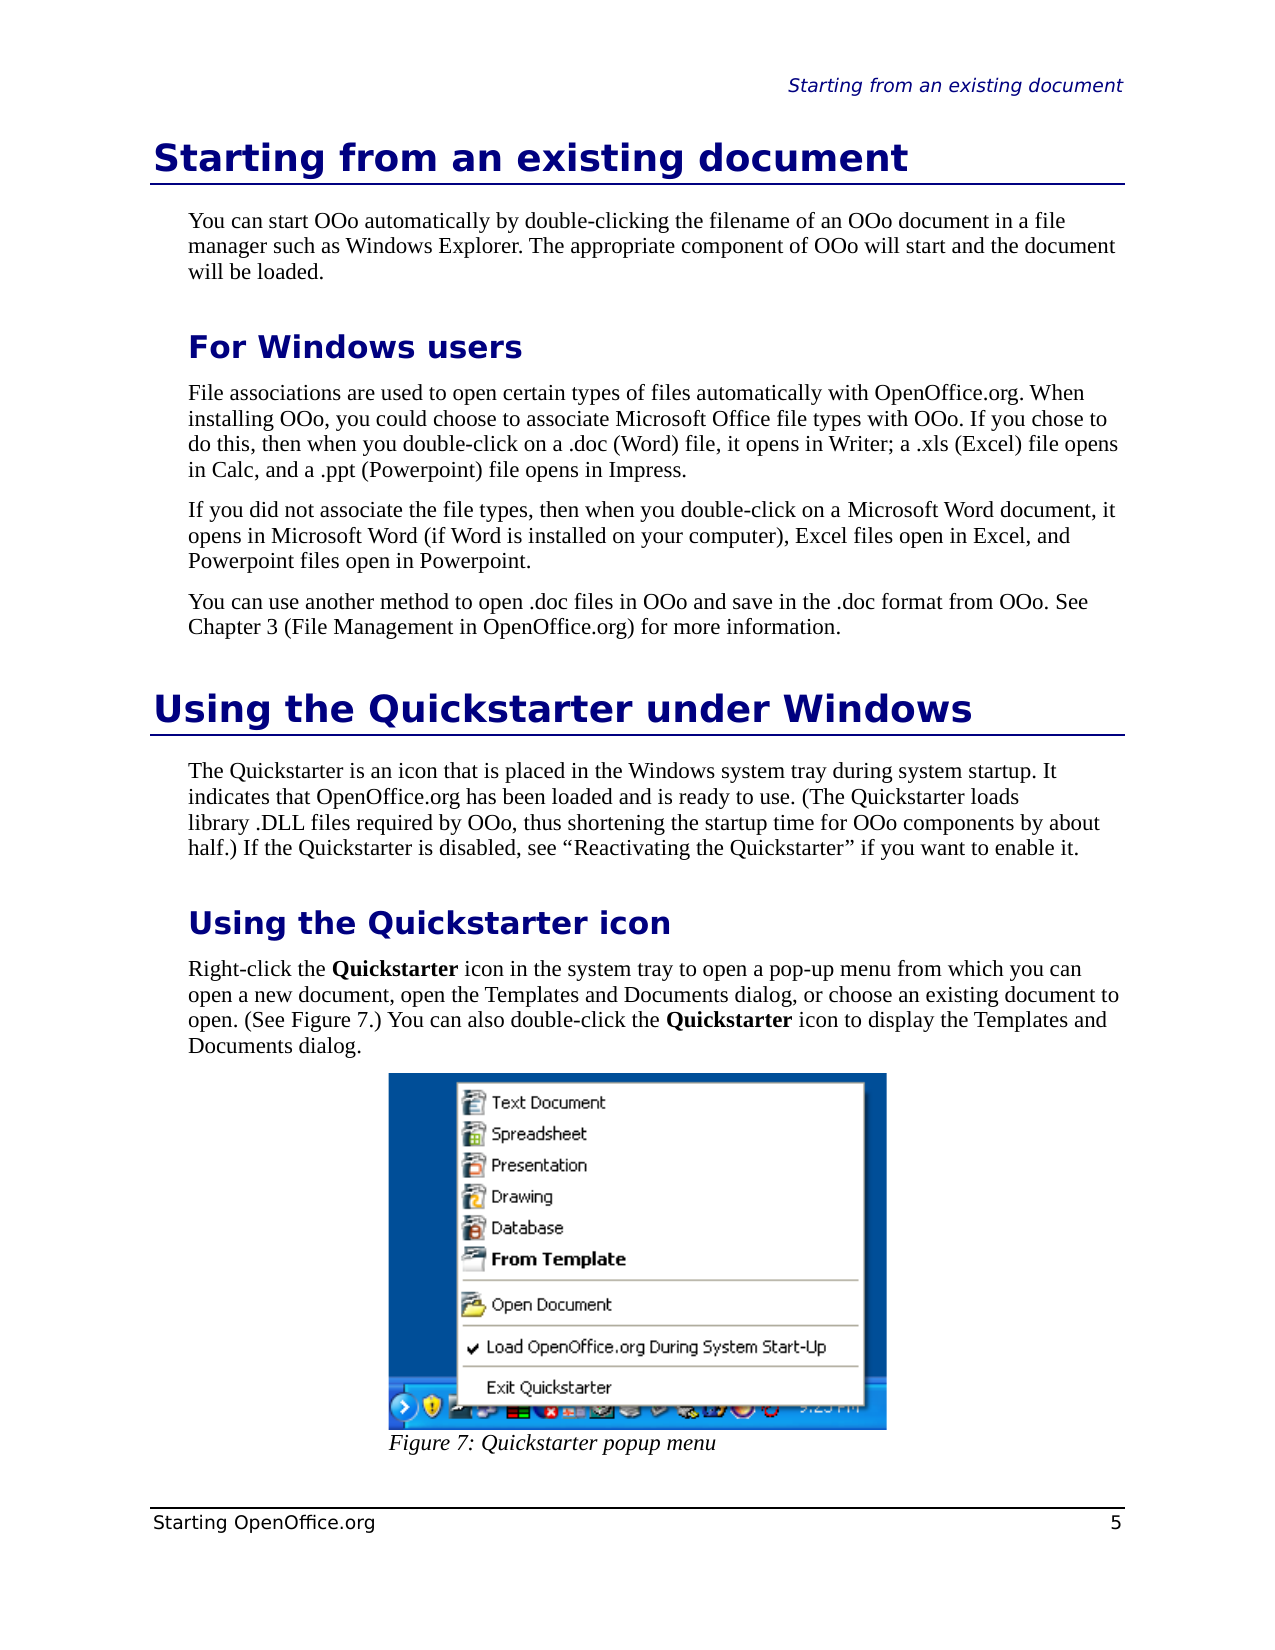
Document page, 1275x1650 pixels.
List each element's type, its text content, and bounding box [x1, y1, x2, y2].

subtitle Starting from an existing document [150, 134, 1125, 183]
picture [388, 1073, 887, 1430]
subtitle Using the Quickstarter icon [188, 905, 1125, 942]
text If you did not associate the file types, then when you double-click on a Microsoft Word document, it opens in Microsoft Word (if Word is installed on your computer), Excel files open in Excel, and Powerpoint files open in Powerpoint. [188, 497, 1125, 574]
text Figure 7: Quickstarter popup menu [388, 1430, 887, 1455]
text Right-click the Quickstarter icon in the system tray to open a pop-up menu from which you can open a new document, open the Templates and Documents dialog, or choose an existing document to open. (See Figure 7.) You can also double-click the Quickstarter icon to display the Templates and Documents dialog. [188, 956, 1125, 1058]
text You can use another method to open .doc files in OOo and save in the .doc format from OOo. See Chapter 3 (File Management in OpenOffice.org) for more information. [188, 588, 1125, 639]
subtitle For Windows users [188, 329, 1125, 366]
text You can start OOo automatically by double-clicking the filename of an OOo document in a file manager such as Windows Explorer. The appropriate component of OOo will start and the document will be loaded. [188, 208, 1125, 284]
subtitle Using the Quickstarter under Windows [150, 684, 1125, 734]
text File associations are used to open certain types of files automatically with OpenOffice.org. When installing OOo, you could choose to associate Microsoft Office file types with OOo. If you chose to do this, then when you double-click on a .doc (Word) file, it opens in Writer; a .xls (Excel) file opens in Calc, and a .ppt (Powerpoint) file opens in Impress. [188, 380, 1125, 482]
text The Quickstarter is an icon that is placed in the Windows system tray during system startup. It indicates that OpenOffice.org has been loaded and is ready to use. (The Quickstarter loads library .DLL files required by OOo, thus shortening the startup time for OOo components by about half.) If the Quickstarter is disabled, see “Reactivating the Quickstarter” if you want to enable it. [188, 758, 1125, 860]
